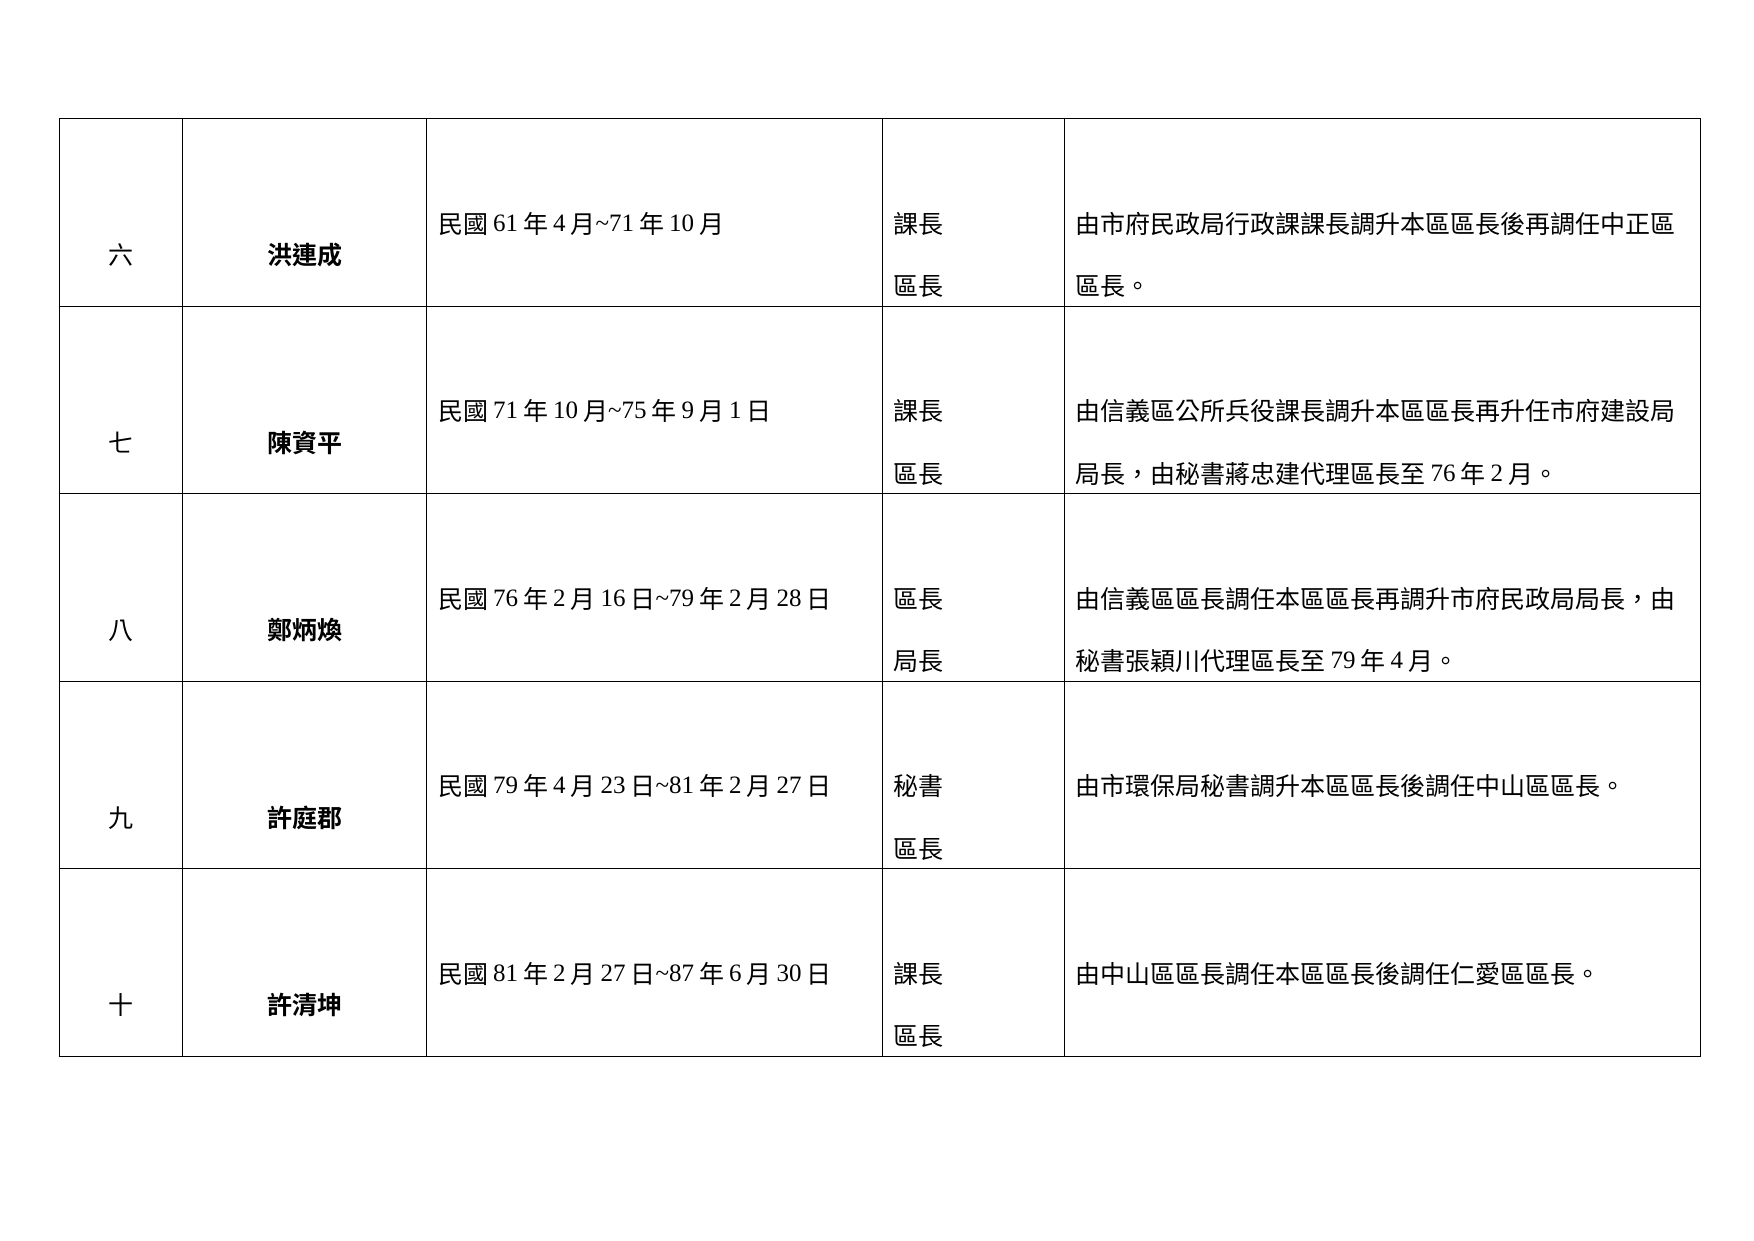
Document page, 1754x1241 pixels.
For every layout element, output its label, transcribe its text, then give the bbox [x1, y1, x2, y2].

table_cell 十 [60, 869, 182, 1056]
table_cell 九 [60, 682, 182, 868]
table_cell 民國61年4月~71年10月 [427, 119, 882, 306]
table_cell 區長 局長 [883, 494, 1064, 681]
table_cell 陳資平 [183, 307, 426, 493]
table_cell 許清坤 [183, 869, 426, 1056]
table_cell 民國79年4月23日~81年2月27日 [427, 682, 882, 868]
table_cell 由信義區公所兵役課長調升本區區長再升任市府建設局局長，由秘書蔣忠建代理區長至76年2月。 [1065, 307, 1700, 493]
table_cell 由信義區區長調任本區區長再調升市府民政局局長，由秘書張穎川代理區長至79年4月。 [1065, 494, 1700, 681]
table_cell 民國81年2月27日~87年6月30日 [427, 869, 882, 1056]
table_cell 六 [60, 119, 182, 306]
table_cell 許庭郡 [183, 682, 426, 868]
table_cell 由市府民政局行政課課長調升本區區長後再調任中正區區長。 [1065, 119, 1700, 306]
table_cell 由市環保局秘書調升本區區長後調任中山區區長。 [1065, 682, 1700, 868]
table_cell 課長 區長 [883, 119, 1064, 306]
table_cell 課長 區長 [883, 869, 1064, 1056]
table_cell 鄭炳煥 [183, 494, 426, 681]
table_cell 民國71年10月~75年9月1日 [427, 307, 882, 493]
table_cell 秘書 區長 [883, 682, 1064, 868]
table_cell 洪連成 [183, 119, 426, 306]
table_cell 課長 區長 [883, 307, 1064, 493]
table_cell 由中山區區長調任本區區長後調任仁愛區區長。 [1065, 869, 1700, 1056]
table_cell 八 [60, 494, 182, 681]
table_cell 民國76年2月16日~79年2月28日 [427, 494, 882, 681]
table_cell 七 [60, 307, 182, 493]
